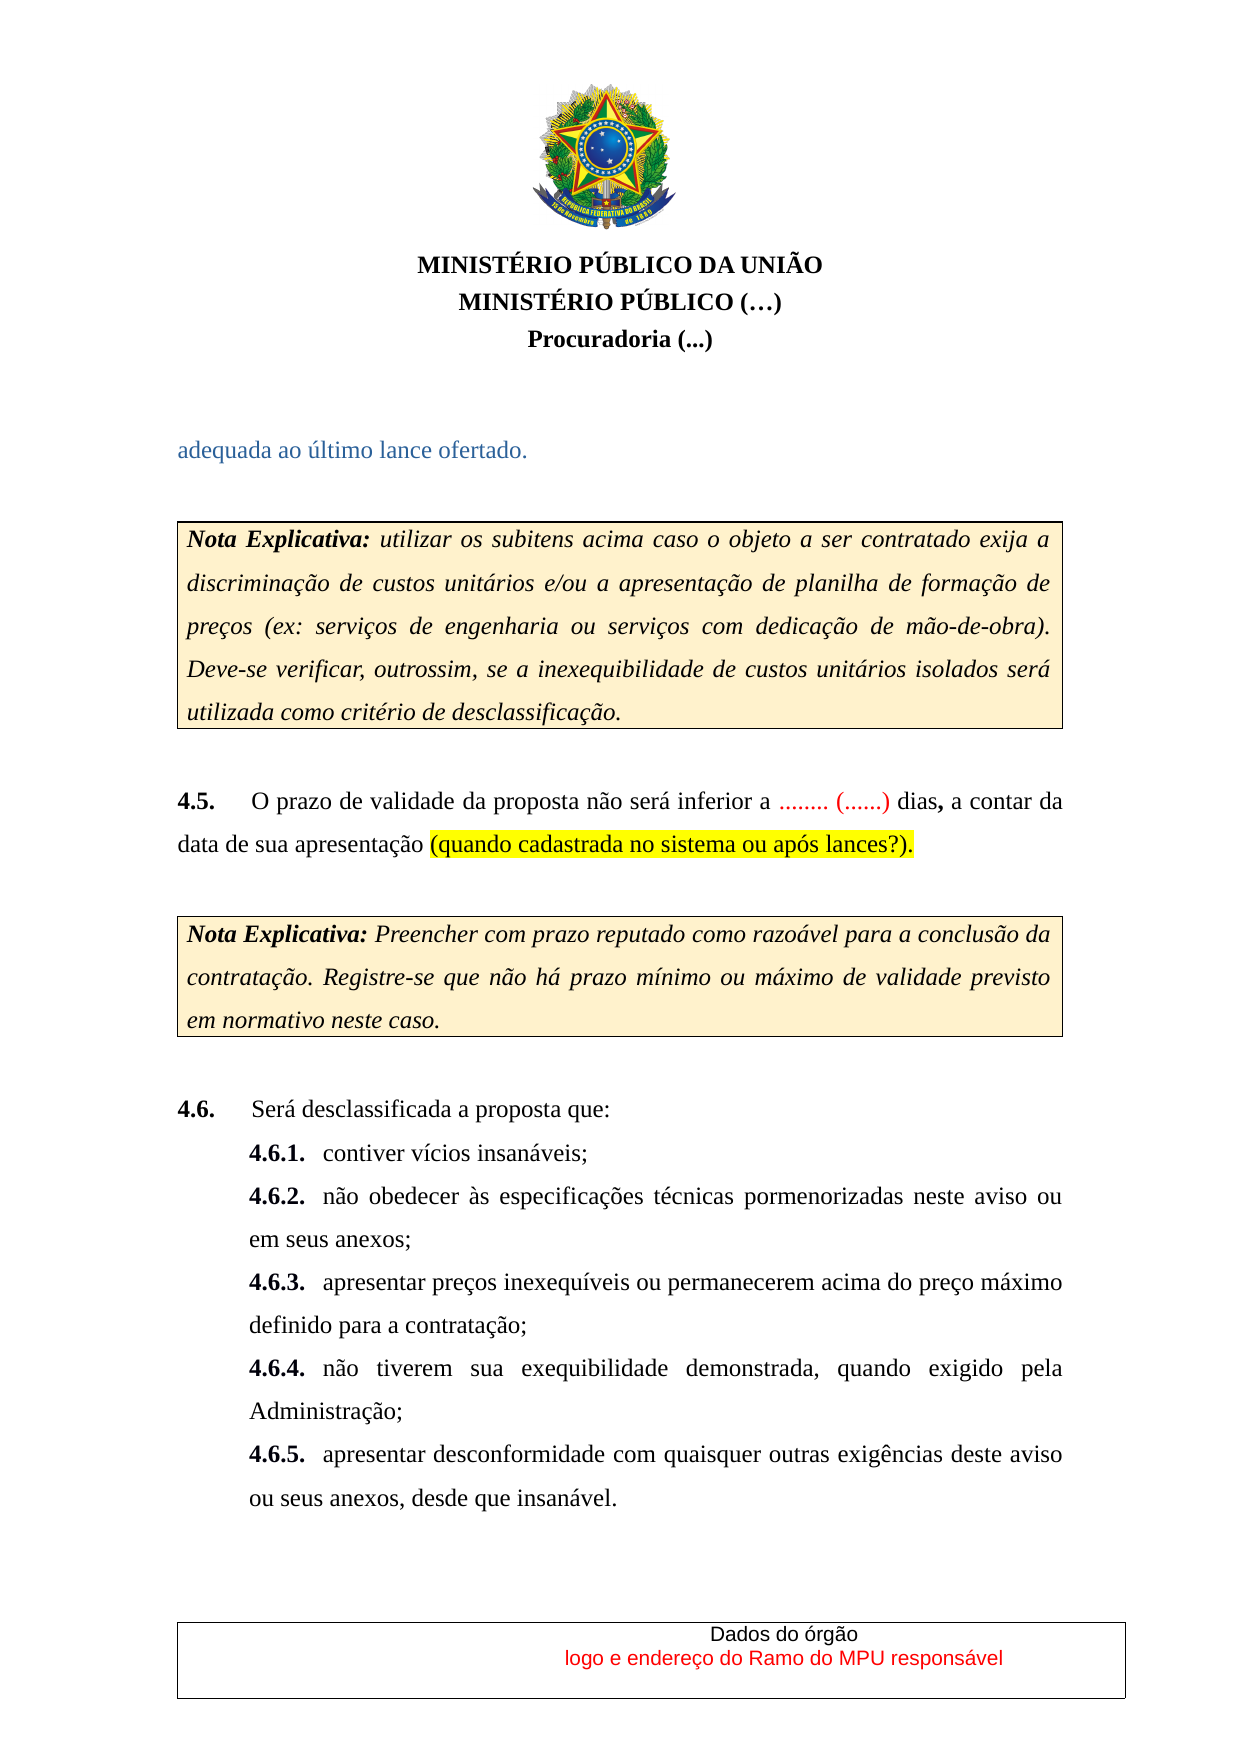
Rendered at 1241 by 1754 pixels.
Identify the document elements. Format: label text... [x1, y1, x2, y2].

text Nota Explicativa: utilizar os subitens acima caso o objeto a ser contratado exija a discriminação de custos unitários e/ou a apresentação de planilha de formação de preços (ex: serviços de engenharia ou serviços com dedicação de mão-de-obra). Deve-se verificar, outrossim, se a inexequibilidade de custos unitários isolados será utilizada como critério de desclassificação. [178, 523, 1062, 728]
list não tiverem sua exequibilidade demonstrada, quando exigido pela Administração; [249, 1353, 1063, 1425]
list contiver vícios insanáveis; [249, 1138, 1063, 1166]
list adequada ao último lance ofertado. [177, 435, 1063, 464]
list apresentar desconformidade com quaisquer outras exigências deste aviso ou seus anexos, desde que insanável. [249, 1439, 1063, 1511]
list não obedecer às especificações técnicas pormenorizadas neste aviso ou em seus anexos; [249, 1181, 1063, 1253]
list O prazo de validade da proposta não será inferior a ........ (......) dias, a contar da data de sua apresentação (quando cadastrada no sistema ou após lances?). [177, 786, 1063, 858]
list apresentar preços inexequíveis ou permanecerem acima do preço máximo definido para a contratação; [249, 1267, 1063, 1339]
list Será desclassificada a proposta que: [177, 1094, 1063, 1123]
text Nota Explicativa: Preencher com prazo reputado como razoável para a conclusão da contratação. Registre-se que não há prazo mínimo ou máximo de validade previsto em normativo neste caso. [178, 917, 1062, 1036]
picture [532, 84, 681, 232]
